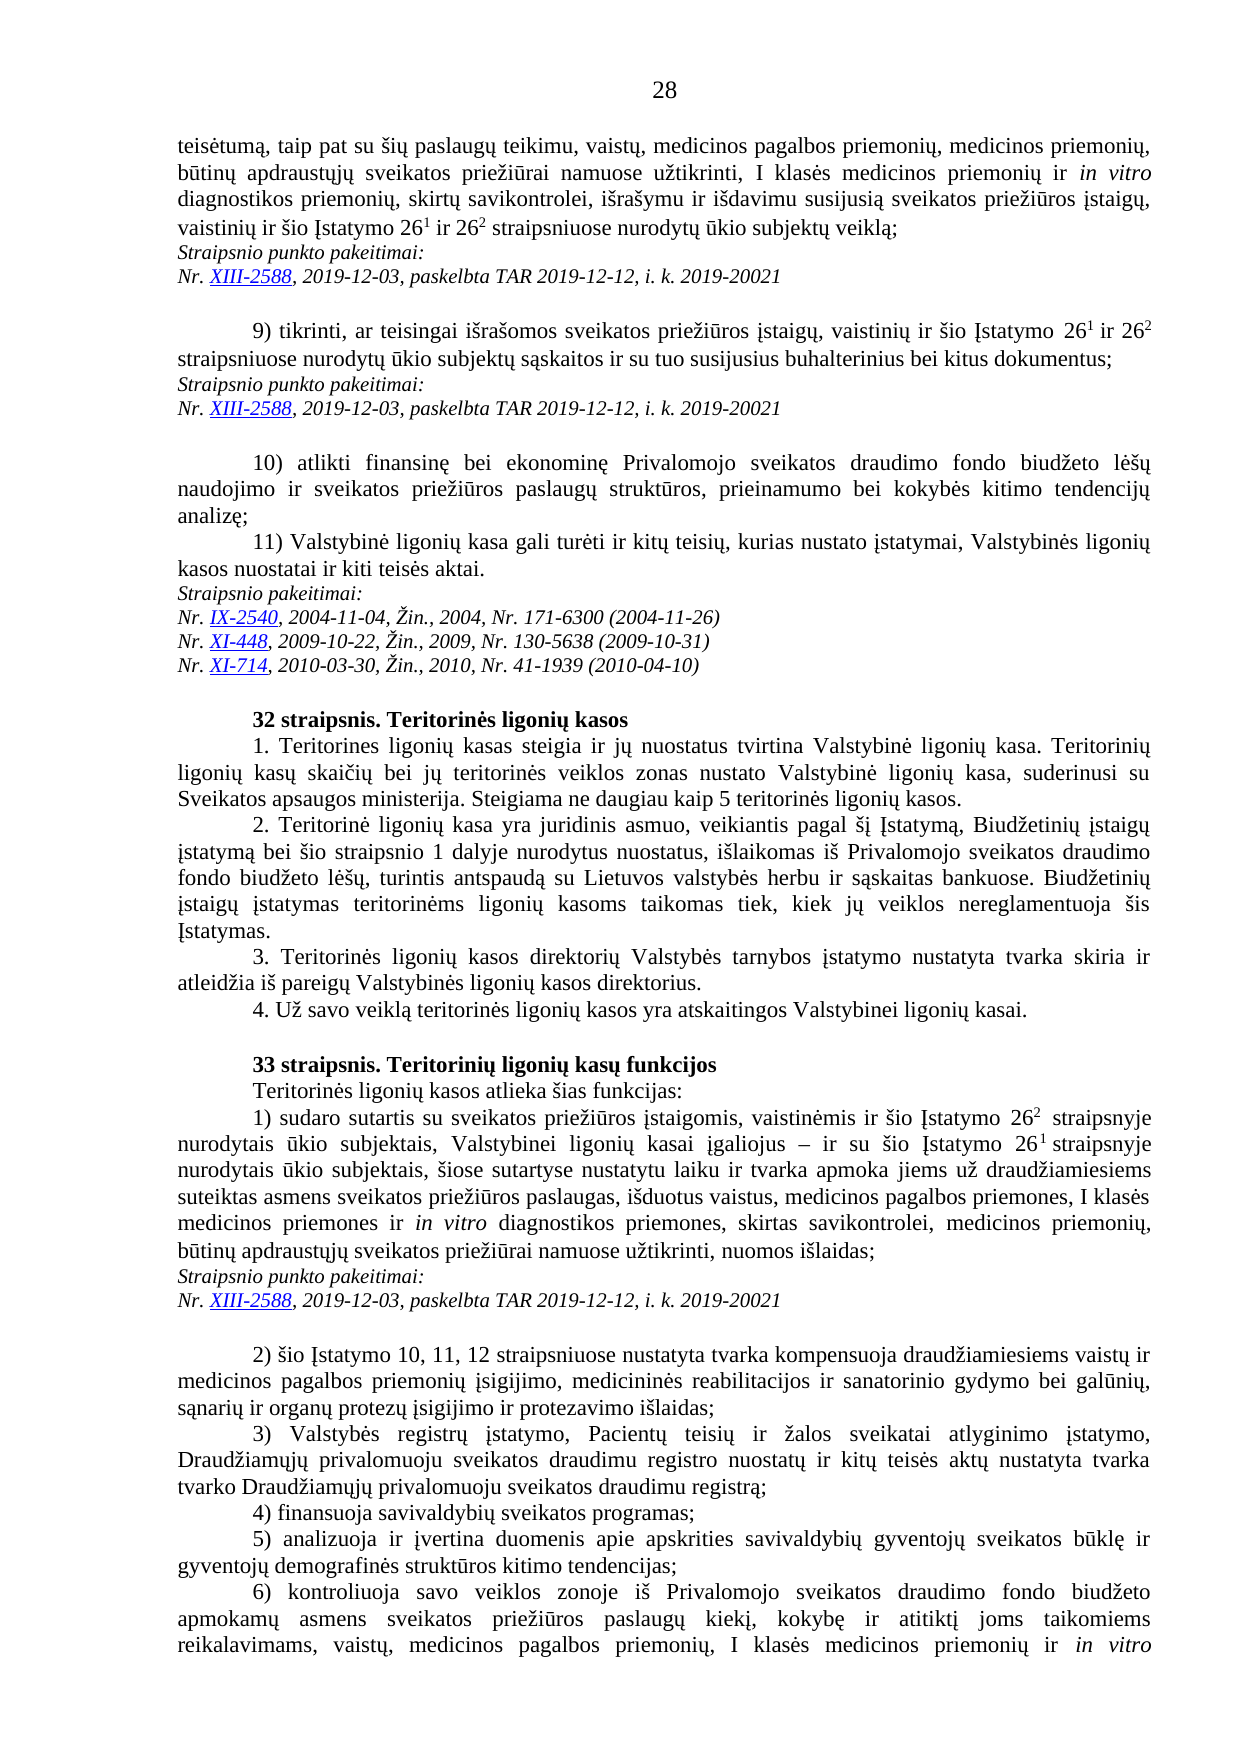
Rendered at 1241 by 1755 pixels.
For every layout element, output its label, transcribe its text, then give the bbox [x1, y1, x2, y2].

text 6) kontroliuoja savo veiklos zonoje iš Privalomojo sveikatos draudimo fondo biudžeto apmokamų asmens sveikatos priežiūros paslaugų kiekį, kokybę ir atitiktį joms taikomiems reikalavimams, vaistų, medicinos pagalbos priemonių, I klasės medicinos priemonių ir in vitro [177, 1578, 1152, 1657]
text teisėtumą, taip pat su šių paslaugų teikimu, vaistų, medicinos pagalbos priemonių, medicinos priemonių, būtinų apdraustųjų sveikatos priežiūrai namuose užtikrinti, I klasės medicinos priemonių ir in vitro diagnostikos priemonių, skirtų savikontrolei, išrašymu ir išdavimu susijusią sveikatos priežiūros įstaigų, vaistinių ir šio Įstatymo 261 ir 262 straipsniuose nurodytų ūkio subjektų veiklą; [177, 132, 1152, 240]
text Nr. IX-2540, 2004-11-04, Žin., 2004, Nr. 171-6300 (2004-11-26) [177, 605, 1152, 629]
text Straipsnio punkto pakeitimai: [177, 1264, 1152, 1288]
text 4. Už savo veiklą teritorinės ligonių kasos yra atskaitingos Valstybinei ligonių kasai. [177, 996, 1152, 1022]
text Nr. XI-448, 2009-10-22, Žin., 2009, Nr. 130-5638 (2009-10-31) [177, 629, 1152, 653]
text Nr. XIII-2588, 2019-12-03, paskelbta TAR 2019-12-12, i. k. 2019-20021 [177, 396, 1152, 420]
text Nr. XIII-2588, 2019-12-03, paskelbta TAR 2019-12-12, i. k. 2019-20021 [177, 264, 1152, 288]
text Nr. XIII-2588, 2019-12-03, paskelbta TAR 2019-12-12, i. k. 2019-20021 [177, 1288, 1152, 1312]
text 32 straipsnis. Teritorinės ligonių kasos [177, 706, 1152, 732]
text 2. Teritorinė ligonių kasa yra juridinis asmuo, veikiantis pagal šį Įstatymą, Biudžetinių įstaigų įstatymą bei šio straipsnio 1 dalyje nurodytus nuostatus, išlaikomas iš Privalomojo sveikatos draudimo fondo biudžeto lėšų, turintis antspaudą su Lietuvos valstybės herbu ir sąskaitas bankuose. Biudžetinių įstaigų įstatymas teritorinėms ligonių kasoms taikomas tiek, kiek jų veiklos nereglamentuoja šis Įstatymas. [177, 811, 1152, 943]
text 33 straipsnis. Teritorinių ligonių kasų funkcijos [177, 1051, 1152, 1077]
text 2) šio Įstatymo 10, 11, 12 straipsniuose nustatyta tvarka kompensuoja draudžiamiesiems vaistų ir medicinos pagalbos priemonių įsigijimo, medicininės reabilitacijos ir sanatorinio gydymo bei galūnių, sąnarių ir organų protezų įsigijimo ir protezavimo išlaidas; [177, 1341, 1152, 1420]
text 10) atlikti finansinę bei ekonominę Privalomojo sveikatos draudimo fondo biudžeto lėšų naudojimo ir sveikatos priežiūros paslaugų struktūros, prieinamumo bei kokybės kitimo tendencijų analizę; [177, 449, 1152, 528]
text Straipsnio punkto pakeitimai: [177, 240, 1152, 264]
text 5) analizuoja ir įvertina duomenis apie apskrities savivaldybių gyventojų sveikatos būklę ir gyventojų demografinės struktūros kitimo tendencijas; [177, 1526, 1152, 1578]
text 1) sudaro sutartis su sveikatos priežiūros įstaigomis, vaistinėmis ir šio Įstatymo 262 straipsnyje nurodytais ūkio subjektais, Valstybinei ligonių kasai įgaliojus – ir su šio Įstatymo 261 straipsnyje nurodytais ūkio subjektais, šiose sutartyse nustatytu laiku ir tvarka apmoka jiems už draudžiamiesiems suteiktas asmens sveikatos priežiūros paslaugas, išduotus vaistus, medicinos pagalbos priemones, I klasės medicinos priemones ir in vitro diagnostikos priemones, skirtas savikontrolei, medicinos priemonių, būtinų apdraustųjų sveikatos priežiūrai namuose užtikrinti, nuomos išlaidas; [177, 1104, 1152, 1264]
text 11) Valstybinė ligonių kasa gali turėti ir kitų teisių, kurias nustato įstatymai, Valstybinės ligonių kasos nuostatai ir kiti teisės aktai. [177, 528, 1152, 581]
text 3) Valstybės registrų įstatymo, Pacientų teisių ir žalos sveikatai atlyginimo įstatymo, Draudžiamųjų privalomuoju sveikatos draudimu registro nuostatų ir kitų teisės aktų nustatyta tvarka tvarko Draudžiamųjų privalomuoju sveikatos draudimu registrą; [177, 1420, 1152, 1499]
text Straipsnio pakeitimai: [177, 581, 1152, 605]
text 1. Teritorines ligonių kasas steigia ir jų nuostatus tvirtina Valstybinė ligonių kasa. Teritorinių ligonių kasų skaičių bei jų teritorinės veiklos zonas nustato Valstybinė ligonių kasa, suderinusi su Sveikatos apsaugos ministerija. Steigiama ne daugiau kaip 5 teritorinės ligonių kasos. [177, 732, 1152, 811]
text 9) tikrinti, ar teisingai išrašomos sveikatos priežiūros įstaigų, vaistinių ir šio Įstatymo 261 ir 262 straipsniuose nurodytų ūkio subjektų sąskaitos ir su tuo susijusius buhalterinius bei kitus dokumentus; [177, 317, 1152, 372]
text 3. Teritorinės ligonių kasos direktorių Valstybės tarnybos įstatymo nustatyta tvarka skiria ir atleidžia iš pareigų Valstybinės ligonių kasos direktorius. [177, 943, 1152, 996]
text Teritorinės ligonių kasos atlieka šias funkcijas: [177, 1077, 1152, 1104]
text 4) finansuoja savivaldybių sveikatos programas; [177, 1499, 1152, 1526]
text Straipsnio punkto pakeitimai: [177, 372, 1152, 396]
text Nr. XI-714, 2010-03-30, Žin., 2010, Nr. 41-1939 (2010-04-10) [177, 653, 1152, 677]
